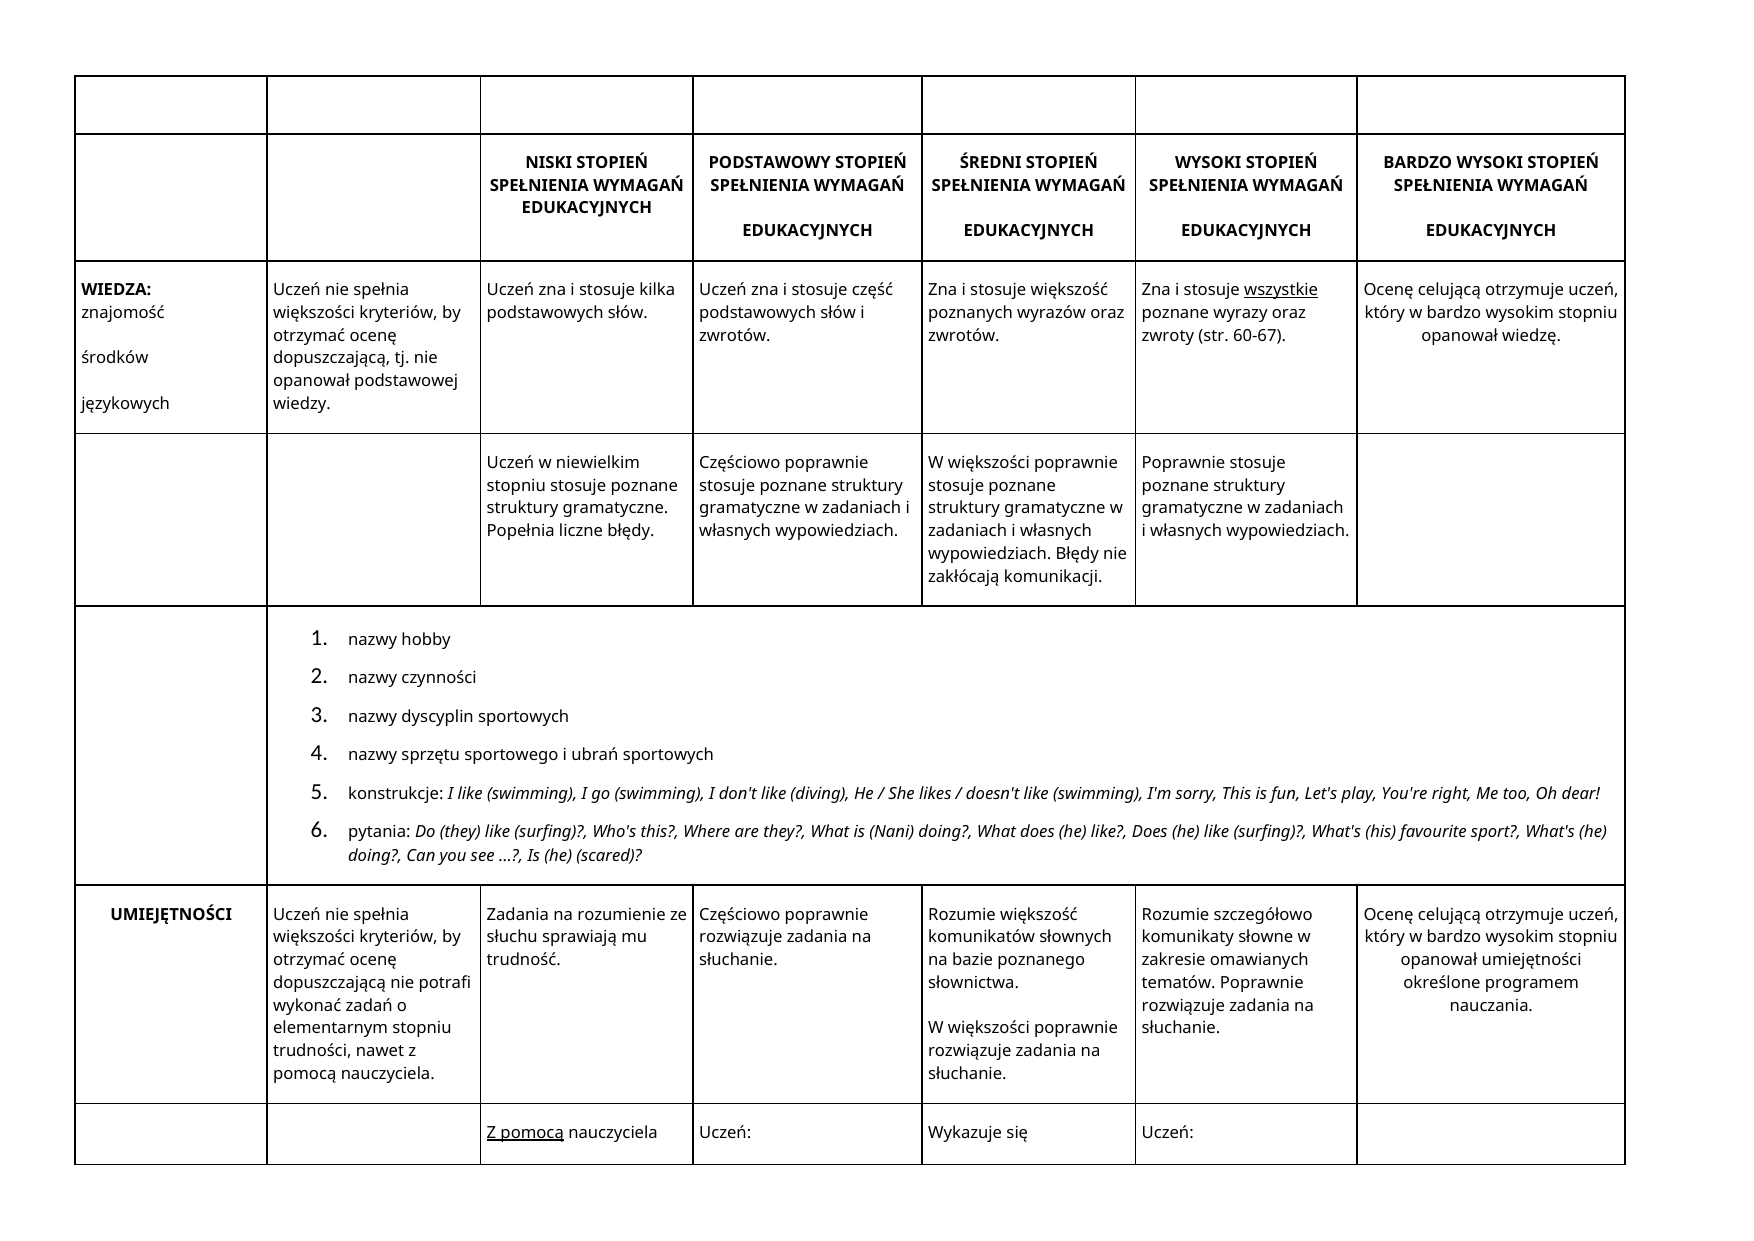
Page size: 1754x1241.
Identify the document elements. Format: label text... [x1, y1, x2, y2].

table_cell Zadania na rozumienie ze słuchu sprawiają mu trudność. [481, 886, 692, 1102]
table_cell Ocenę celującą otrzymuje uczeń, który w bardzo wysokim stopniu opanował umiejętności określone programem nauczania. [1358, 886, 1624, 1102]
table_cell Wykazuje się [923, 1104, 1135, 1164]
table_cell Uczeń nie spełnia większości kryteriów, by otrzymać ocenę dopuszczającą nie potrafi wykonać zadań o elementarnym stopniu trudności, nawet z pomocą nauczyciela. [268, 886, 480, 1102]
table_cell WIEDZA: znajomość środków językowych [76, 262, 266, 433]
table_cell Zna i stosuje wszystkie poznane wyrazy oraz zwroty (str. 60-67). [1136, 262, 1356, 433]
table_cell [1358, 77, 1624, 133]
table_cell [1358, 434, 1624, 605]
table_cell PODSTAWOWY STOPIEŃ SPEŁNIENIA WYMAGAŃ EDUKACYJNYCH [694, 135, 921, 260]
table_cell [1136, 77, 1356, 133]
table_cell Częściowo poprawnie rozwiązuje zadania na słuchanie. [694, 886, 921, 1102]
table_cell [481, 77, 692, 133]
table_cell [268, 434, 480, 605]
table_cell Ocenę celującą otrzymuje uczeń, który w bardzo wysokim stopniu opanował wiedzę. [1358, 262, 1624, 433]
table_cell Uczeń: poprawnie reaguje na polecenia i pytania dotyczące poznanego materiału, nazywa hobby, dyscypliny sportowe, sprzęt i ubrania sportowe, poprawnie czyta i pisze wszystkie poznane nazwy, poprawnie i szczegółowo opisuje hobby, dyscypliny sportowe, sprzęt i ubrania sportowe, poprawnie śpiewa piosenkę i odgrywa historyjkę, poprawnie i szczegółowo opisuje zainteresowania swoje i swoich kolegów. [1136, 1104, 1356, 1164]
table_cell [76, 607, 266, 884]
table_cell [694, 77, 921, 133]
table_cell [76, 434, 266, 605]
table_cell Uczeń w niewielkim stopniu stosuje poznane struktury gramatyczne. Popełnia liczne błędy. [481, 434, 692, 605]
table_cell [76, 77, 266, 133]
table_cell Uczeń: poprawnie reaguje na niektóre polecenia i pytania dotyczące poznanego materiału, w większości poprawnie rozwiązuje zadania na słuchanie, wskazuje hobby, dyscypliny sportowe, sprzęt i ubrania sportowe zgodnie z usłyszanymi nazwami, częściowo poprawnie czyta poznane słowa, częściowo poprawnie opisuje hobby, dyscypliny sportowe, sprzęt i ubrania sportowe, z problemami śpiewa piosenkę lub powtarza historyjkę, częściowo poprawnie opisuje zainteresowania swoje i kolegów. [694, 1104, 921, 1164]
table_cell Zna i stosuje większość poznanych wyrazów oraz zwrotów. [923, 262, 1135, 433]
table_cell Z pomocą nauczyciela [481, 1104, 692, 1164]
table_cell W większości poprawnie stosuje poznane struktury gramatyczne w zadaniach i własnych wypowiedziach. Błędy nie zakłócają komunikacji. [923, 434, 1135, 605]
table_cell Uczeń nie spełnia większości kryteriów, by otrzymać ocenę dopuszczającą, tj. nie opanował podstawowej wiedzy. [268, 262, 480, 433]
table_cell UMIEJĘTNOŚCI [76, 886, 266, 1102]
table_cell [268, 1104, 480, 1164]
table_cell [76, 135, 266, 260]
table_cell [923, 77, 1135, 133]
table_cell Uczeń zna i stosuje kilka podstawowych słów. [481, 262, 692, 433]
table_cell Częściowo poprawnie stosuje poznane struktury gramatyczne w zadaniach i własnych wypowiedziach. [694, 434, 921, 605]
table_cell [1358, 1104, 1624, 1164]
table_cell BARDZO WYSOKI STOPIEŃ SPEŁNIENIA WYMAGAŃ EDUKACYJNYCH [1358, 135, 1624, 260]
table_cell Rozumie większość komunikatów słownych na bazie poznanego słownictwa. W większości poprawnie rozwiązuje zadania na słuchanie. [923, 886, 1135, 1102]
table_cell [268, 77, 480, 133]
table_cell Uczeń zna i stosuje część podstawowych słów i zwrotów. [694, 262, 921, 433]
table_cell NISKI STOPIEŃ SPEŁNIENIA WYMAGAŃ EDUKACYJNYCH [481, 135, 692, 260]
table_cell ŚREDNI STOPIEŃ SPEŁNIENIA WYMAGAŃ EDUKACYJNYCH [923, 135, 1135, 260]
table_cell nazwy hobby nazwy czynności nazwy dyscyplin sportowych nazwy sprzętu sportowego i ubrań sportowych konstrukcje: I like (swimming), I go (swimming), I don't like (diving), He / She likes / doesn't like (swimming), I'm sorry, This is fun, Let's play, You're right, Me too, Oh dear! pytania: Do (they) like (surfing)?, Who's this?, Where are they?, What is (Nani) doing?, What does (he) like?, Does (he) like (surfing)?, What's (his) favourite sport?, What's (he) doing?, Can you see …?, Is (he) (scared)? [268, 607, 1624, 884]
table_cell Rozumie szczegółowo komunikaty słowne w zakresie omawianych tematów. Poprawnie rozwiązuje zadania na słuchanie. [1136, 886, 1356, 1102]
table_cell Poprawnie stosuje poznane struktury gramatyczne w zadaniach i własnych wypowiedziach. [1136, 434, 1356, 605]
table_cell [268, 135, 480, 260]
table_cell [76, 1104, 266, 1164]
table_cell WYSOKI STOPIEŃ SPEŁNIENIA WYMAGAŃ EDUKACYJNYCH [1136, 135, 1356, 260]
